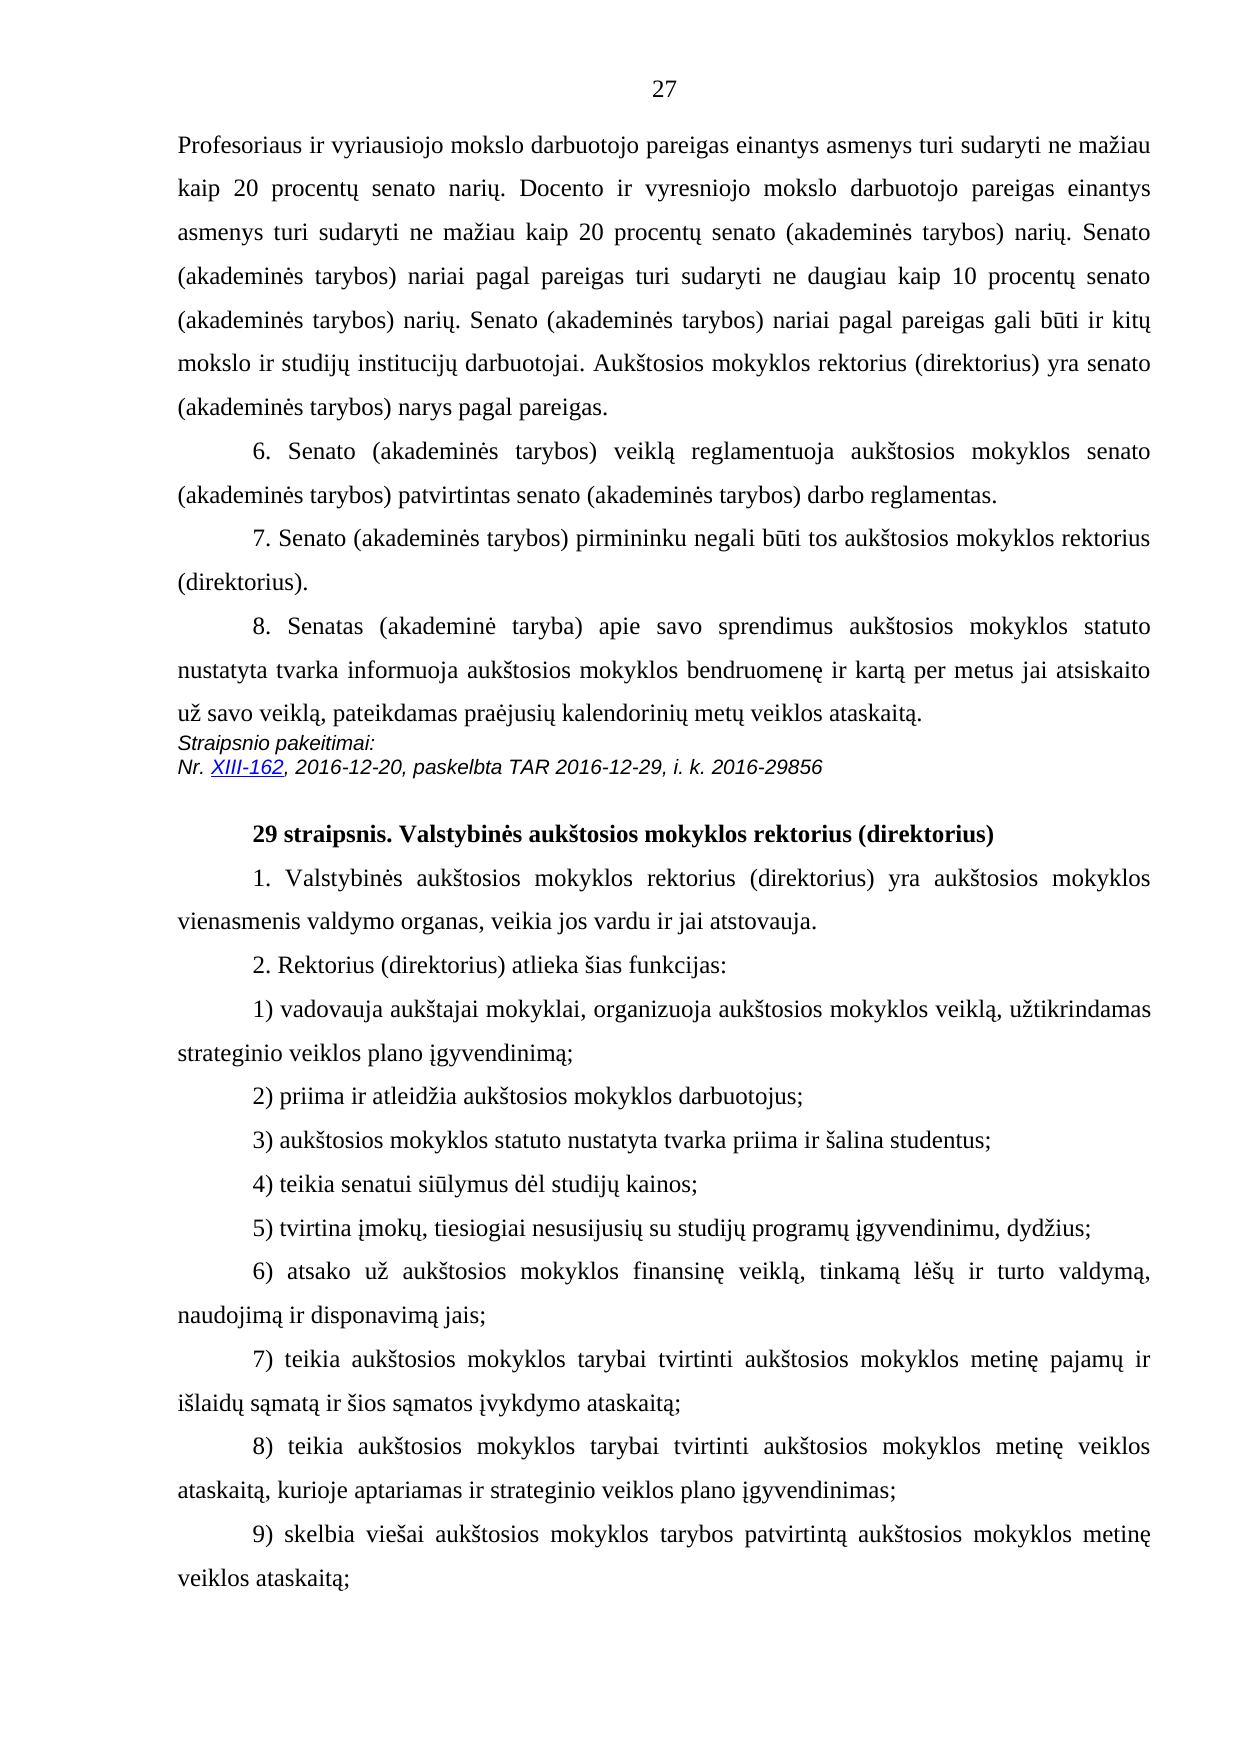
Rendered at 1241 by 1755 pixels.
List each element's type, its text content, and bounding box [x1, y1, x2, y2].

text 8) teikia aukštosios mokyklos tarybai tvirtinti aukštosios mokyklos metinę veiklos ataskaitą, kurioje aptariamas ir strateginio veiklos plano įgyvendinimas; [177, 1420, 1152, 1507]
text Straipsnio pakeitimai: [177, 731, 1152, 754]
text 2. Rektorius (direktorius) atlieka šias funkcijas: [177, 938, 1152, 982]
text Nr. XIII-162, 2016-12-20, paskelbta TAR 2016-12-29, i. k. 2016-29856 [177, 754, 1152, 778]
text Profesoriaus ir vyriausiojo mokslo darbuotojo pareigas einantys asmenys turi sudaryti ne mažiau kaip 20 procentų senato narių. Docento ir vyresniojo mokslo darbuotojo pareigas einantys asmenys turi sudaryti ne mažiau kaip 20 procentų senato (akademinės tarybos) narių. Senato (akademinės tarybos) nariai pagal pareigas turi sudaryti ne daugiau kaip 10 procentų senato (akademinės tarybos) narių. Senato (akademinės tarybos) nariai pagal pareigas gali būti ir kitų mokslo ir studijų institucijų darbuotojai. Aukštosios mokyklos rektorius (direktorius) yra senato (akademinės tarybos) narys pagal pareigas. [177, 118, 1152, 424]
text 5) tvirtina įmokų, tiesiogiai nesusijusių su studijų programų įgyvendinimu, dydžius; [177, 1201, 1152, 1245]
text 6. Senato (akademinės tarybos) veiklą reglamentuoja aukštosios mokyklos senato (akademinės tarybos) patvirtintas senato (akademinės tarybos) darbo reglamentas. [177, 424, 1152, 512]
text 7) teikia aukštosios mokyklos tarybai tvirtinti aukštosios mokyklos metinę pajamų ir išlaidų sąmatą ir šios sąmatos įvykdymo ataskaitą; [177, 1332, 1152, 1420]
text 1. Valstybinės aukštosios mokyklos rektorius (direktorius) yra aukštosios mokyklos vienasmenis valdymo organas, veikia jos vardu ir jai atstovauja. [177, 851, 1152, 938]
text 4) teikia senatui siūlymus dėl studijų kainos; [177, 1157, 1152, 1201]
text 3) aukštosios mokyklos statuto nustatyta tvarka priima ir šalina studentus; [177, 1113, 1152, 1157]
text 2) priima ir atleidžia aukštosios mokyklos darbuotojus; [177, 1070, 1152, 1113]
text 29 straipsnis. Valstybinės aukštosios mokyklos rektorius (direktorius) [177, 807, 1152, 851]
text 9) skelbia viešai aukštosios mokyklos tarybos patvirtintą aukštosios mokyklos metinę veiklos ataskaitą; [177, 1507, 1152, 1595]
text 1) vadovauja aukštajai mokyklai, organizuoja aukštosios mokyklos veiklą, užtikrindamas strateginio veiklos plano įgyvendinimą; [177, 982, 1152, 1070]
text 8. Senatas (akademinė taryba) apie savo sprendimus aukštosios mokyklos statuto nustatyta tvarka informuoja aukštosios mokyklos bendruomenę ir kartą per metus jai atsiskaito už savo veiklą, pateikdamas praėjusių kalendorinių metų veiklos ataskaitą. [177, 599, 1152, 731]
text 7. Senato (akademinės tarybos) pirmininku negali būti tos aukštosios mokyklos rektorius (direktorius). [177, 512, 1152, 599]
text 6) atsako už aukštosios mokyklos finansinę veiklą, tinkamą lėšų ir turto valdymą, naudojimą ir disponavimą jais; [177, 1245, 1152, 1332]
